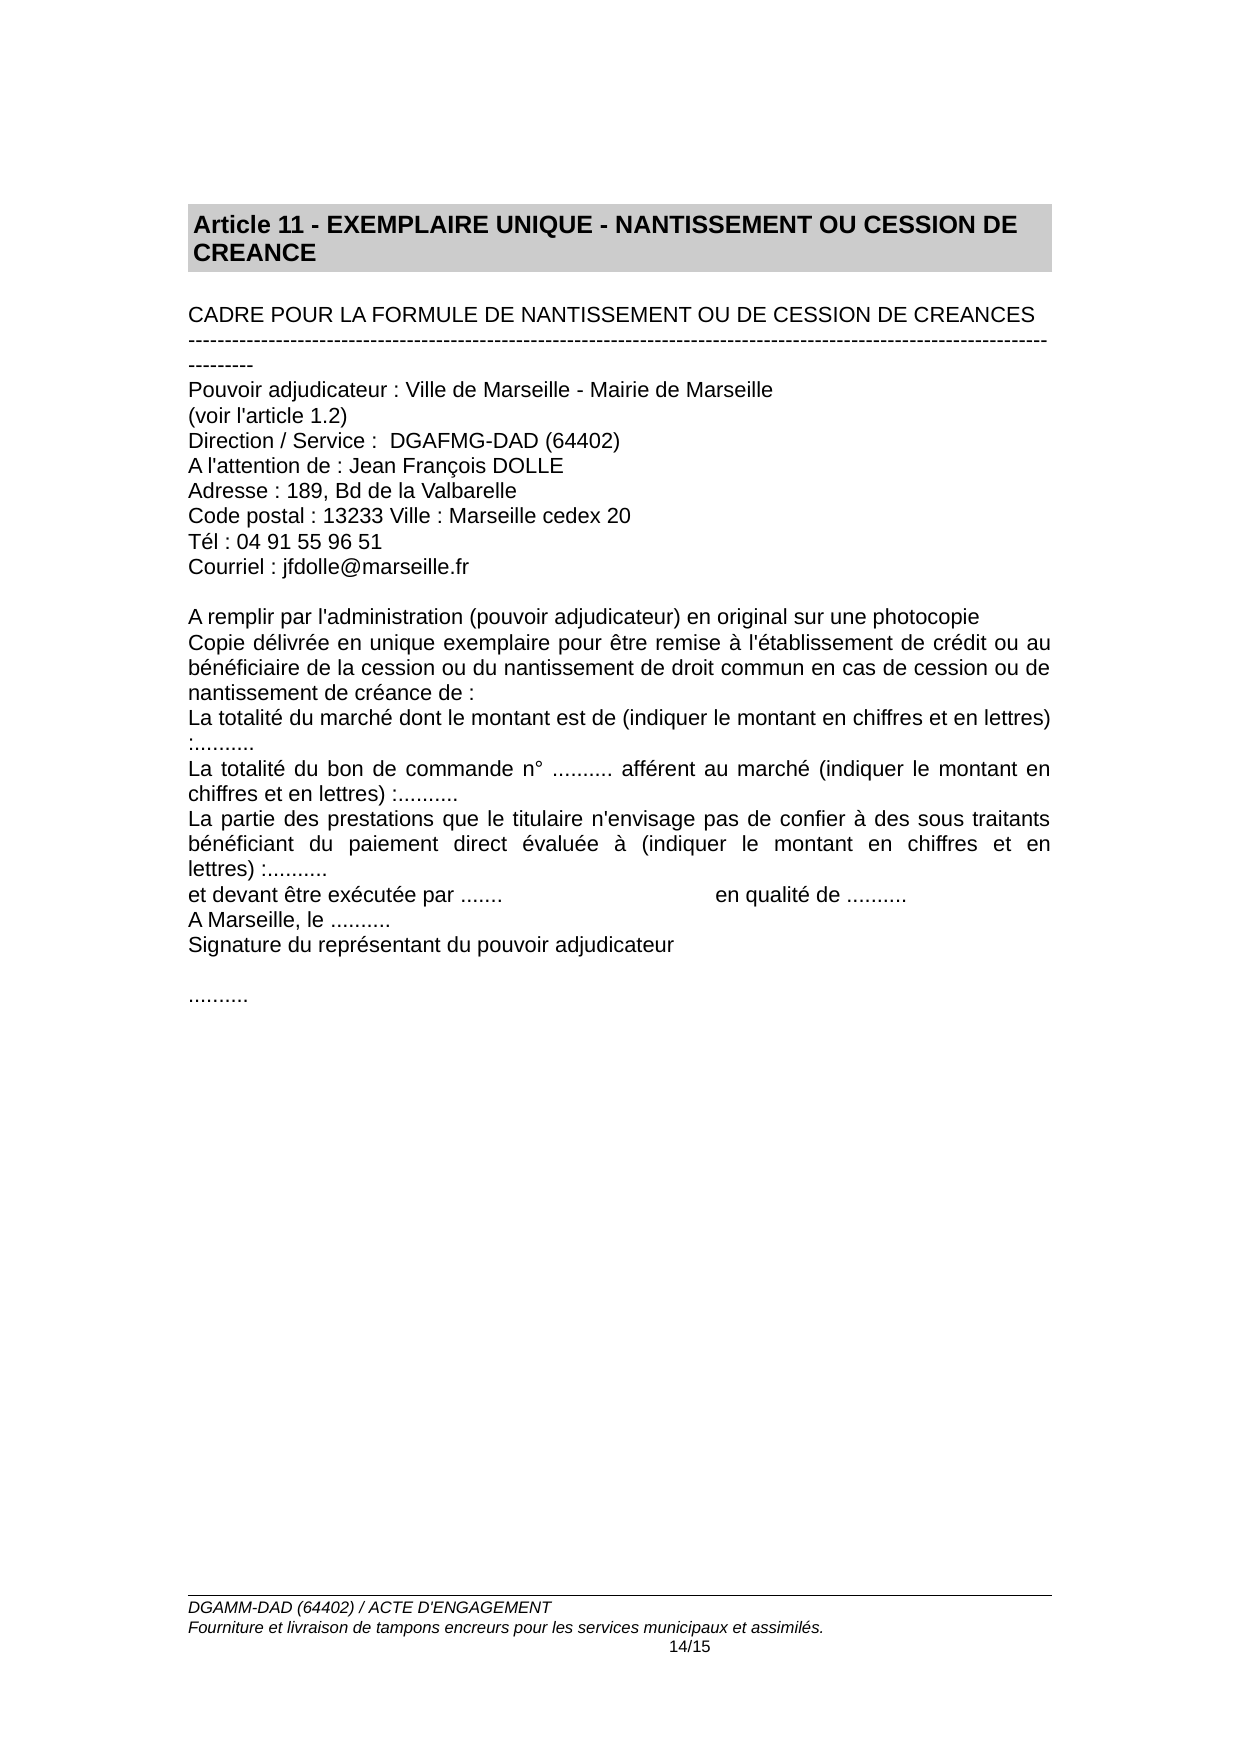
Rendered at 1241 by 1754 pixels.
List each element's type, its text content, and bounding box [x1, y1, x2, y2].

text Signature du représentant du pouvoir adjudicateur [188, 932, 1052, 957]
text ------------------------------------------------------------------------------------------------------------------------------- [188, 327, 1052, 377]
text A remplir par l'administration (pouvoir adjudicateur) en original sur une photocopie [188, 604, 1052, 629]
text Tél : 04 91 55 96 51 [188, 529, 1052, 554]
text La totalité du bon de commande n° .......... afférent au marché (indiquer le montant en chiffres et en lettres) :.......... [188, 756, 1052, 806]
text (voir l'article 1.2) [188, 403, 1052, 428]
text A l'attention de : Jean François DOLLE [188, 453, 1052, 478]
text Courriel : jfdolle@marseille.fr [188, 554, 1052, 579]
text Copie délivrée en unique exemplaire pour être remise à l'établissement de crédit ou au bénéficiaire de la cession ou du nantissement de droit commun en cas de cession ou de nantissement de créance de : [188, 629, 1052, 705]
subtitle EXEMPLAIRE UNIQUE - NANTISSEMENT OU CESSION DE CREANCE [190, 207, 1050, 270]
text CADRE POUR LA FORMULE DE NANTISSEMENT OU DE CESSION DE CREANCES [188, 302, 1052, 327]
text Pouvoir adjudicateur : Ville de Marseille - Mairie de Marseille [188, 377, 1052, 403]
text Code postal : 13233 Ville : Marseille cedex 20 [188, 503, 1052, 529]
text Direction / Service : DGAFMG-DAD (64402) [188, 428, 1052, 453]
text A Marseille, le .......... [188, 907, 1052, 932]
text .......... [188, 982, 1052, 1008]
text Adresse : 189, Bd de la Valbarelle [188, 478, 1052, 503]
text La partie des prestations que le titulaire n'envisage pas de confier à des sous traitants bénéficiant du paiement direct évaluée à (indiquer le montant en chiffres et en lettres) :.......... [188, 806, 1052, 882]
text La totalité du marché dont le montant est de (indiquer le montant en chiffres et en lettres) :.......... [188, 705, 1052, 756]
text et devant être exécutée par ....... en qualité de .......... [188, 882, 1052, 907]
